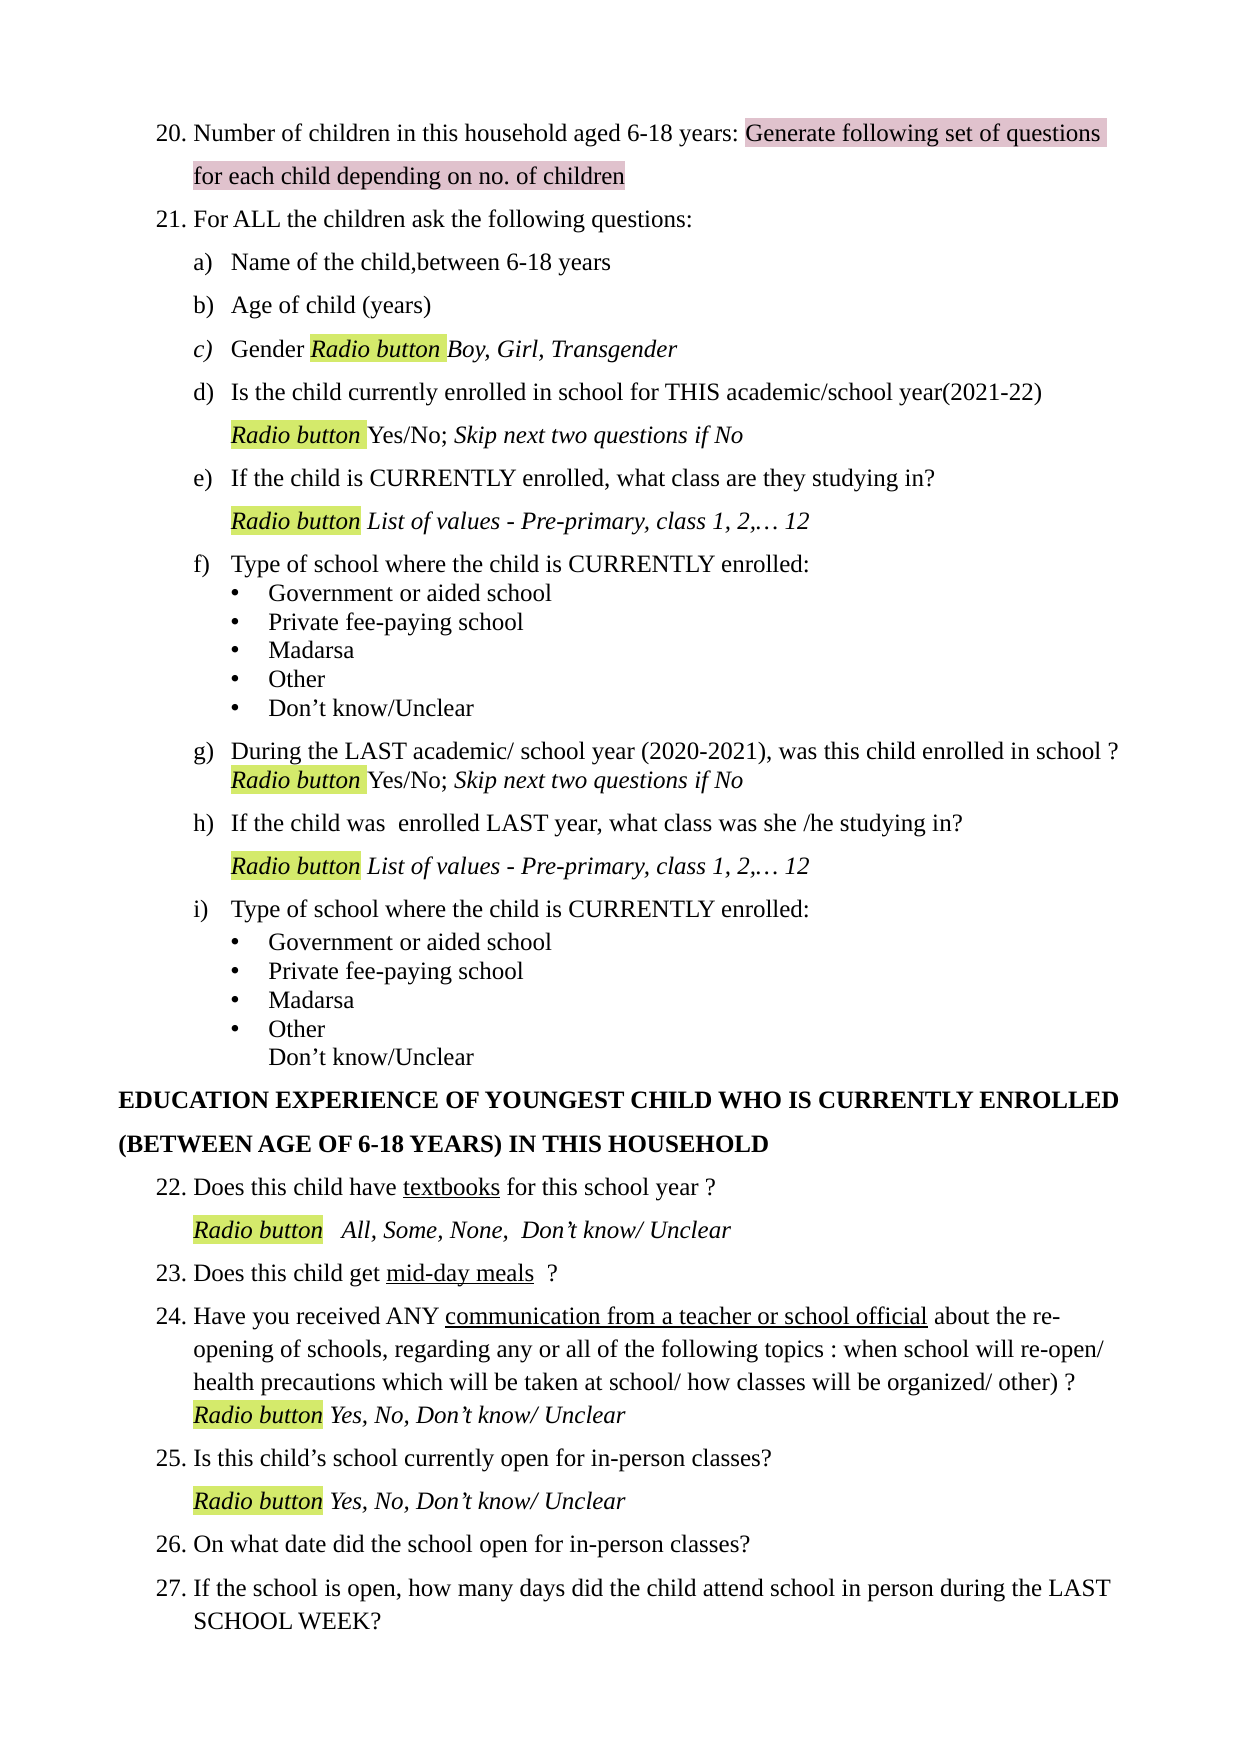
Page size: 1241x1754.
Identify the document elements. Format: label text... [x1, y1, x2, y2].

list Radio button Yes/No; Skip next two questions if No [193, 420, 1122, 449]
list Madarsa [231, 636, 1122, 664]
list Does this child get mid-day meals ? [156, 1258, 1122, 1287]
list For ALL the children ask the following questions: [156, 204, 1122, 233]
list Private fee-paying school [231, 607, 1122, 636]
list Madarsa [231, 985, 1122, 1014]
list Does this child have textbooks for this school year ? [156, 1172, 1122, 1201]
list Type of school where the child is CURRENTLY enrolled: [193, 894, 1122, 923]
list Radio button Yes/No; Skip next two questions if No [193, 765, 1122, 794]
list On what date did the school open for in-person classes? [156, 1529, 1122, 1558]
list Government or aided school [231, 578, 1122, 607]
list During the LAST academic/ school year (2020-2021), was this child enrolled in school ? [193, 736, 1122, 765]
list Number of children in this household aged 6-18 years: Generate following set of questions for each child depending on no. of children [156, 118, 1122, 190]
list Don’t know/Unclear [231, 693, 1122, 722]
list Name of the child,between 6-18 years [193, 247, 1122, 276]
list Radio button List of values - Pre-primary, class 1, 2,… 12 [193, 506, 1122, 535]
list Other [231, 1014, 1122, 1042]
list Radio button Yes, No, Don’t know/ Unclear [156, 1486, 1122, 1515]
list Gender Radio button Boy, Girl, Transgender [193, 334, 1122, 362]
list If the child is CURRENTLY enrolled, what class are they studying in? [193, 463, 1122, 492]
list Is this child’s school currently open for in-person classes? [156, 1443, 1122, 1472]
list If the child was enrolled LAST year, what class was she /he studying in? [193, 808, 1122, 837]
list Type of school where the child is CURRENTLY enrolled: [193, 549, 1122, 578]
list Don’t know/Unclear [231, 1042, 1122, 1071]
list If the school is open, how many days did the child attend school in person during the LAST SCHOOL WEEK? [156, 1573, 1122, 1634]
list Radio button Yes, No, Don’t know/ Unclear [156, 1400, 1122, 1429]
list Is the child currently enrolled in school for THIS academic/school year(2021-22) [193, 377, 1122, 406]
list Age of child (years) [193, 291, 1122, 319]
list Other [231, 664, 1122, 693]
list Have you received ANY communication from a teacher or school official about the re-opening of schools, regarding any or all of the following topics : when school will re-open/ health precautions which will be taken at school/ how classes will be organized/ other) ? [156, 1301, 1122, 1396]
list Radio button List of values - Pre-primary, class 1, 2,… 12 [193, 851, 1122, 880]
text EDUCATION EXPERIENCE OF YOUNGEST CHILD WHO IS CURRENTLY ENROLLED (BETWEEN AGE OF 6-18 YEARS) IN THIS HOUSEHOLD [118, 1086, 1122, 1157]
list Government or aided school [231, 927, 1122, 956]
list Private fee-paying school [231, 956, 1122, 985]
list Radio button All, Some, None, Don’t know/ Unclear [156, 1215, 1122, 1244]
